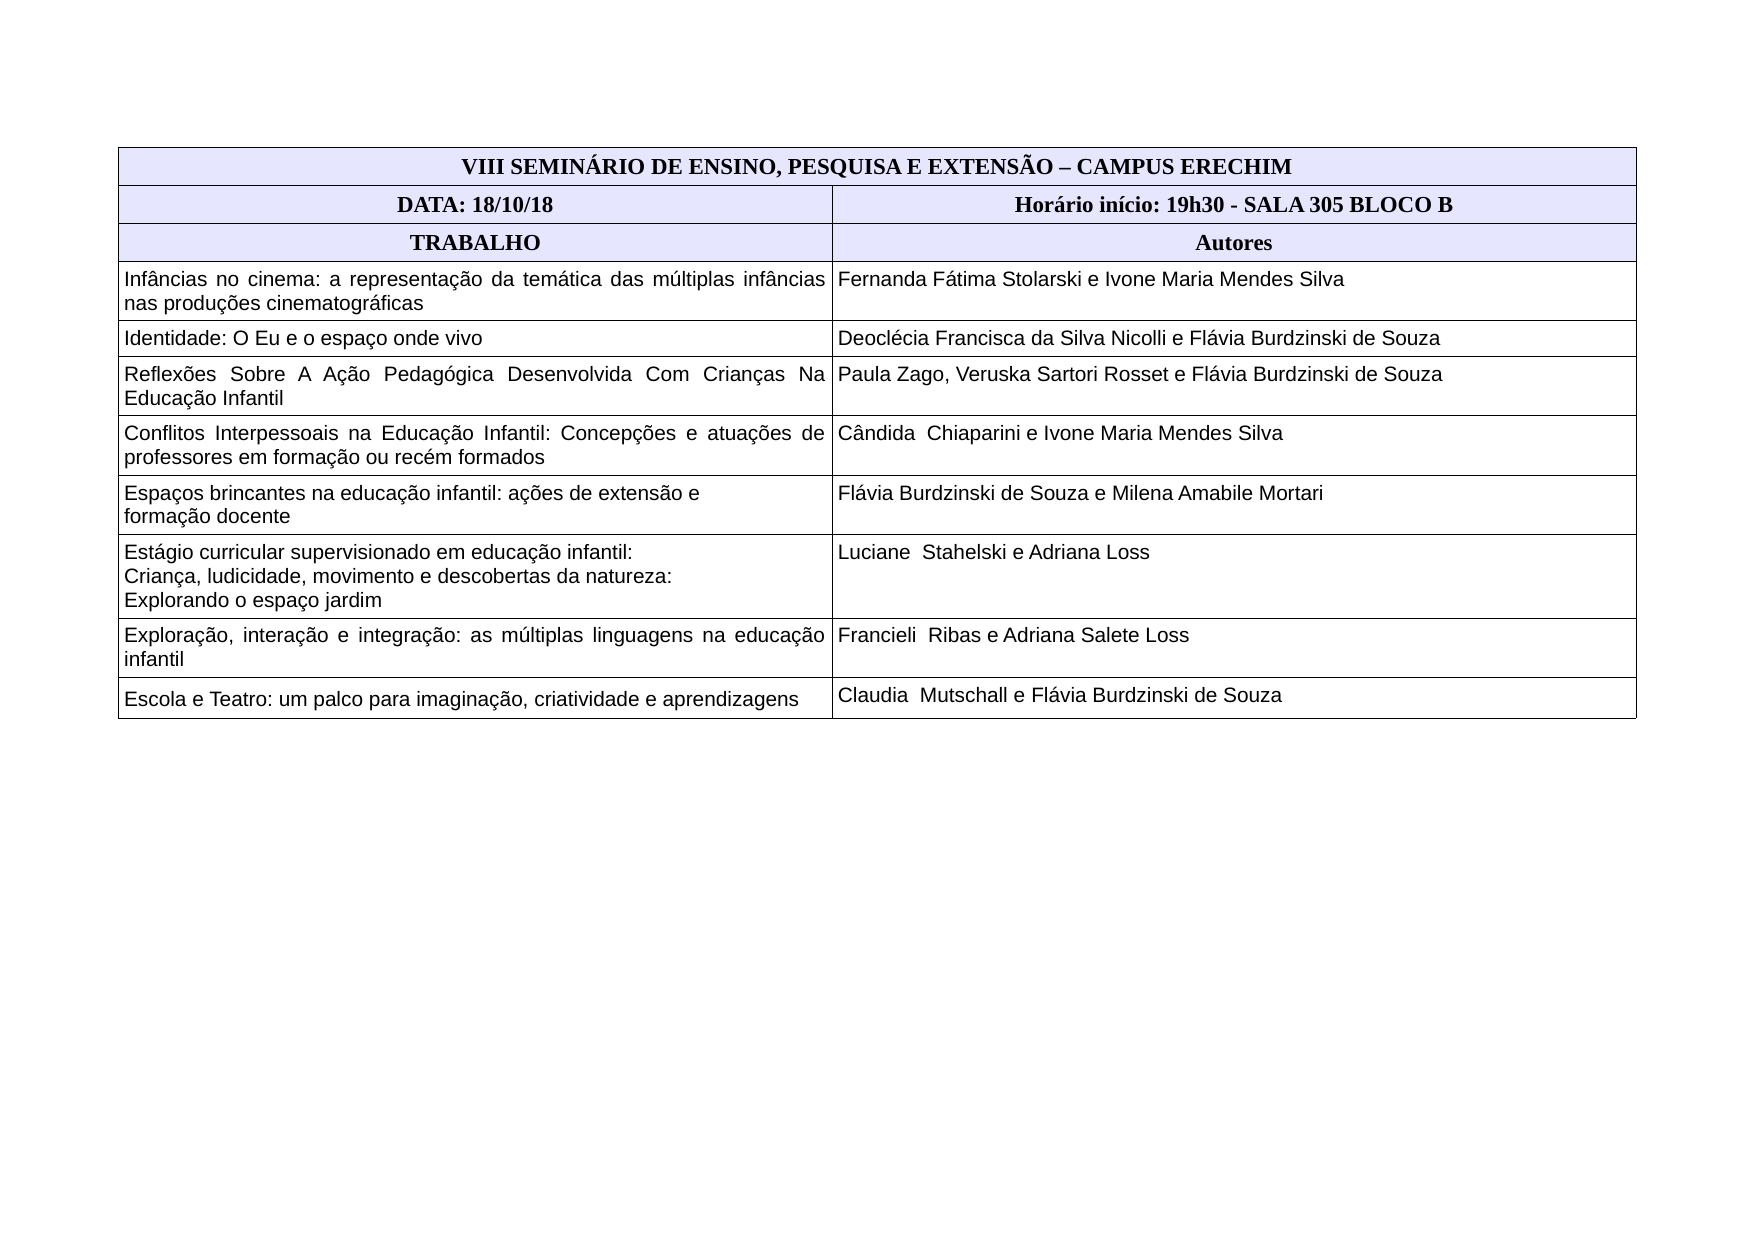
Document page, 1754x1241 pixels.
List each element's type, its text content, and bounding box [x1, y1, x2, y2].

table_cell Reflexões Sobre A Ação Pedagógica Desenvolvida Com Crianças Na Educação Infantil [119, 357, 832, 415]
table_cell Estágio curricular supervisionado em educação infantil: Criança, ludicidade, movimento e descobertas da natureza: Explorando o espaço jardim [119, 535, 832, 617]
table_cell Espaços brincantes na educação infantil: ações de extensão e formação docente [119, 476, 832, 534]
table_cell Deoclécia Francisca da Silva Nicolli e Flávia Burdzinski de Souza [833, 321, 1636, 356]
table_cell DATA: 18/10/18 [119, 186, 832, 223]
table_cell Cândida Chiaparini e Ivone Maria Mendes Silva [833, 416, 1636, 474]
table_cell Exploração, interação e integração: as múltiplas linguagens na educação infantil [119, 619, 832, 677]
table_cell Escola e Teatro: um palco para imaginação, criatividade e aprendizagens [119, 678, 832, 718]
table_cell Flávia Burdzinski de Souza e Milena Amabile Mortari [833, 476, 1636, 534]
table_cell Infâncias no cinema: a representação da temática das múltiplas infâncias nas produções cinematográficas [119, 262, 832, 320]
table_cell Francieli Ribas e Adriana Salete Loss [833, 619, 1636, 677]
table_cell Conflitos Interpessoais na Educação Infantil: Concepções e atuações de professores em formação ou recém formados [119, 416, 832, 474]
table_cell Claudia Mutschall e Flávia Burdzinski de Souza [833, 678, 1636, 718]
table_header VIII SEMINÁRIO DE ENSINO, PESQUISA E EXTENSÃO – CAMPUS ERECHIM [119, 148, 1636, 185]
table_cell Paula Zago, Veruska Sartori Rosset e Flávia Burdzinski de Souza [833, 357, 1636, 415]
table_cell Autores [833, 224, 1636, 261]
table_cell Identidade: O Eu e o espaço onde vivo [119, 321, 832, 356]
table_cell TRABALHO [119, 224, 832, 261]
table_cell Luciane Stahelski e Adriana Loss [833, 535, 1636, 617]
table_cell Fernanda Fátima Stolarski e Ivone Maria Mendes Silva [833, 262, 1636, 320]
table_cell Horário início: 19h30 - SALA 305 BLOCO B [833, 186, 1636, 223]
